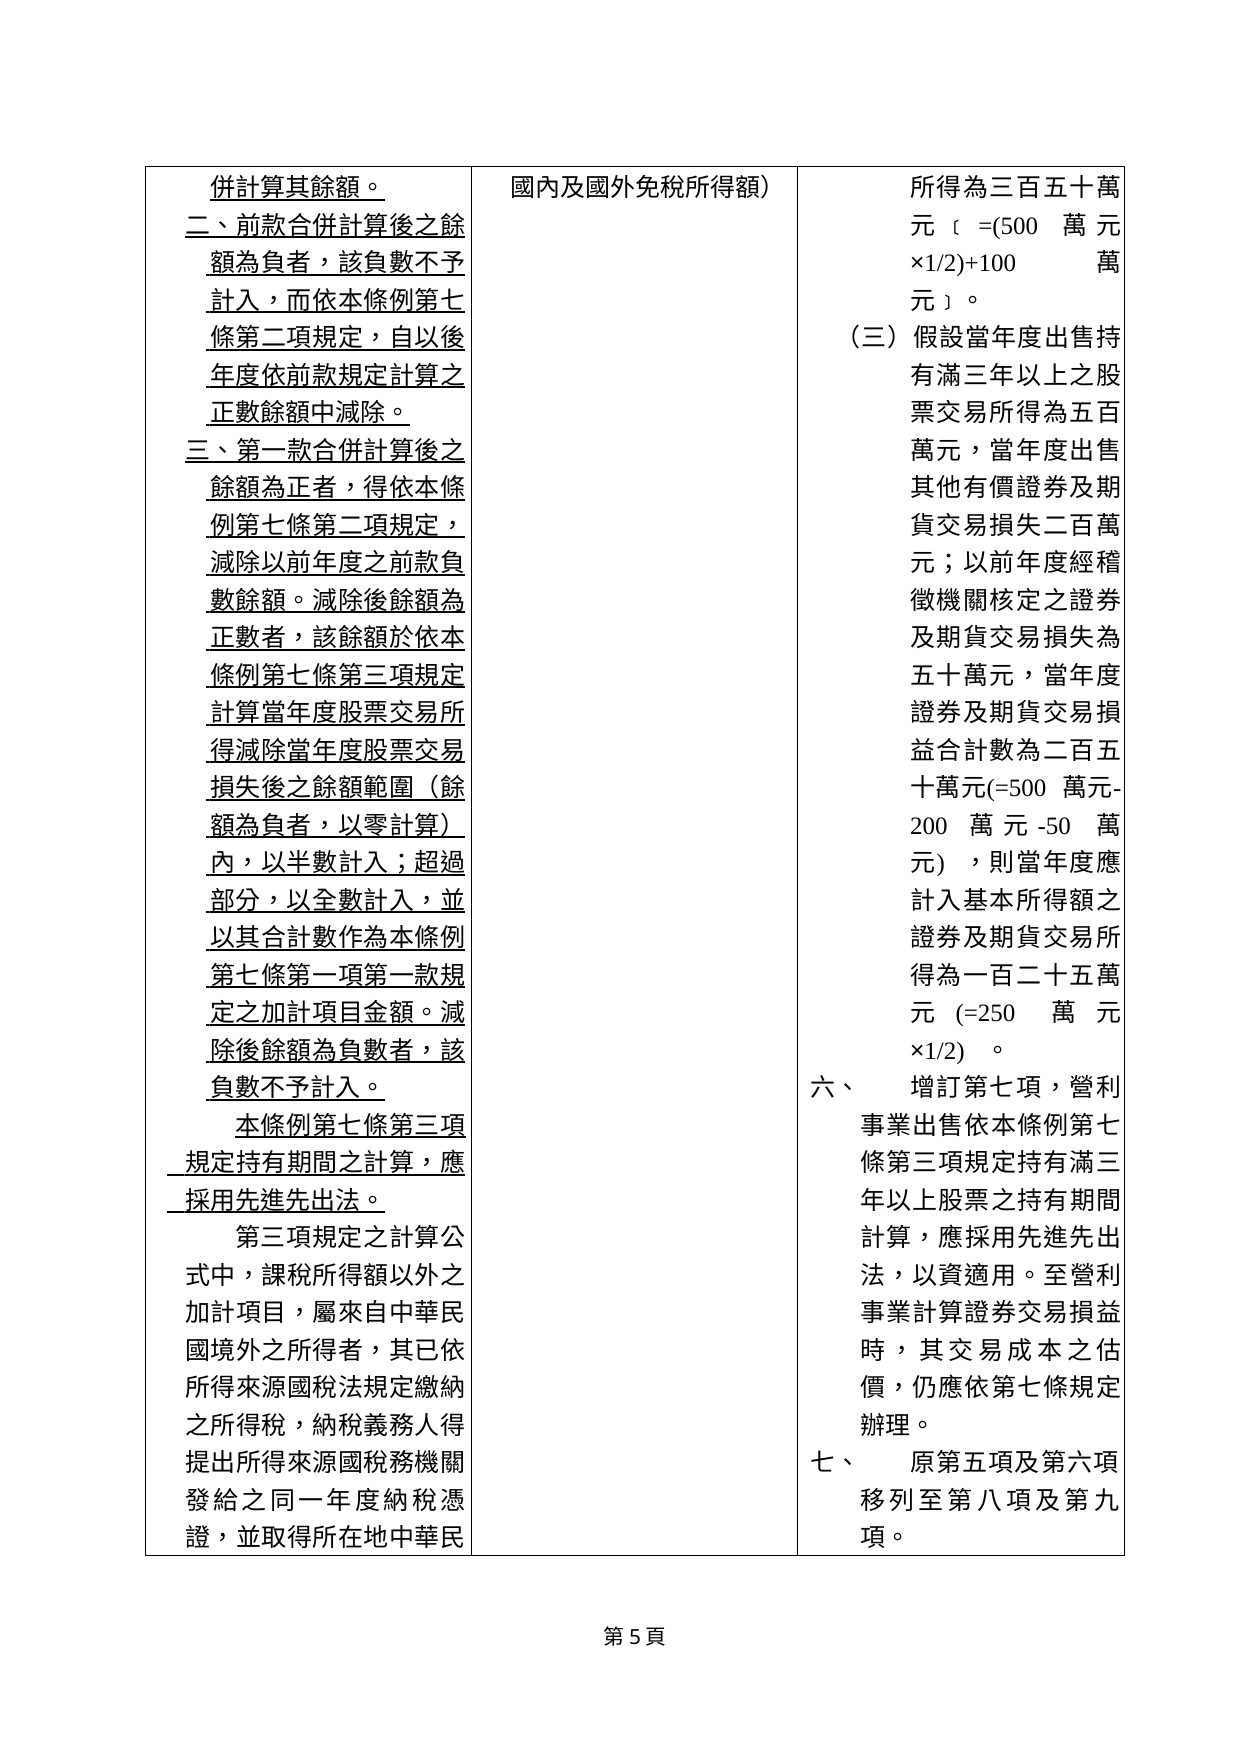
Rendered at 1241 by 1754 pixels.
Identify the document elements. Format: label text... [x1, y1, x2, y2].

table_cell 國內及國外免稅所得額） [472, 167, 797, 1555]
table_cell 併計算其餘額。 二、前款合併計算後之餘額為負者，該負數不予計入，而依本條例第七條第二項規定，自以後年度依前款規定計算之正數餘額中減除。 三、第一款合併計算後之餘額為正者，得依本條例第七條第二項規定，減除以前年度之前款負數餘額。減除後餘額為正數者，該餘額於依本條例第七條第三項規定計算當年度股票交易所得減除當年度股票交易損失後之餘額範圍（餘額為負者，以零計算）內，以半數計入；超過部分，以全數計入，並以其合計數作為本條例第七條第一項第一款規定之加計項目金額。減除後餘額為負數者，該負數不予計入。 本條例第七條第三項規定持有期間之計算，應採用先進先出法。 第三項規定之計算公式中，課稅所得額以外之加計項目，屬來自中華民國境外之所得者，其已依所得來源國稅法規定繳納之所得稅，納稅義務人得提出所得來源國稅務機關發給之同一年度納稅憑證，並取得所在地中華民 [146, 167, 471, 1555]
table_cell 第一項及第二項未修正。 配合一百零一年八月八日修正公布本條例第七條增訂第三項，原第三項移列至第四項，修正第三項所引項次。 依所得稅法第二十四條規定，營利事業當年度所得額應以減除當年度損失後之金額計算，爰修正第四項有關計算本條例第七條第一項第一款、第九款及第十款加計項目之計算原則。其經計算餘額為正數者，以該餘額計入；為負數者，依同條第二項自以後年度同款所得額中減除。 揆諸最低稅負制之立法意旨，在使享有過多租稅減免優惠之營利事業對國家財政能有基本貢獻。依此，營利事業計算本條例第七條第一項第一款、第九款及第十款加計項目之金額時，倘有經稽徵機關核定之以前年度各該款損失者，應依該損失發生年度，逐年依序自以後年度各該款所得額中減除，爰將第四項後段移列第五項，並增列相關規定，以資明確。 配合本條例第七條第三項有關營利事業一百零二年度以後出售持有滿三年以上之股票得適用減半課稅之規定，增訂第六項，定明證券及期貨交易所得或損失之計算規定。舉例說明如下： （一）假設當年度出售持有滿三年以上之股票交易所得為新臺幣(下同)五百萬元，當年度出售其他有價證券及期貨交易所得為三百萬元，且無以前年度經稽徵機關核定之證券及期貨交易損失，則當年度應計入基本所得額之證券及期貨交易所得額為五百五十萬元(=500萬元×1/2+300萬元)。 （二）承上例，惟以前年度經稽徵機關核定之證券及期貨交易損失為二百萬元，當年度證券及期貨交易損益合計數為六百萬元(=500萬元+300萬元-200萬元)，則當年度應計入基本所得額之證券及期貨交易所得為三百五十萬元﹝=(500萬元×1/2)+100萬元﹞。 （三）假設當年度出售持有滿三年以上之股票交易所得為五百萬元，當年度出售其他有價證券及期貨交易損失二百萬元；以前年度經稽徵機關核定之證券及期貨交易損失為五十萬元，當年度證券及期貨交易損益合計數為二百五十萬元(=500萬元-200萬元-50萬元)，則當年度應計入基本所得額之證券及期貨交易所得為一百二十五萬元(=250萬元×1/2)。 增訂第七項，營利事業出售依本條例第七條第三項規定持有滿三年以上股票之持有期間計算，應採用先進先出法，以資適用。至營利事業計算證券交易損益時，其交易成本之估價，仍應依第七條規定辦理。 原第五項及第六項移列至第八項及第九項。 [798, 167, 1124, 1555]
